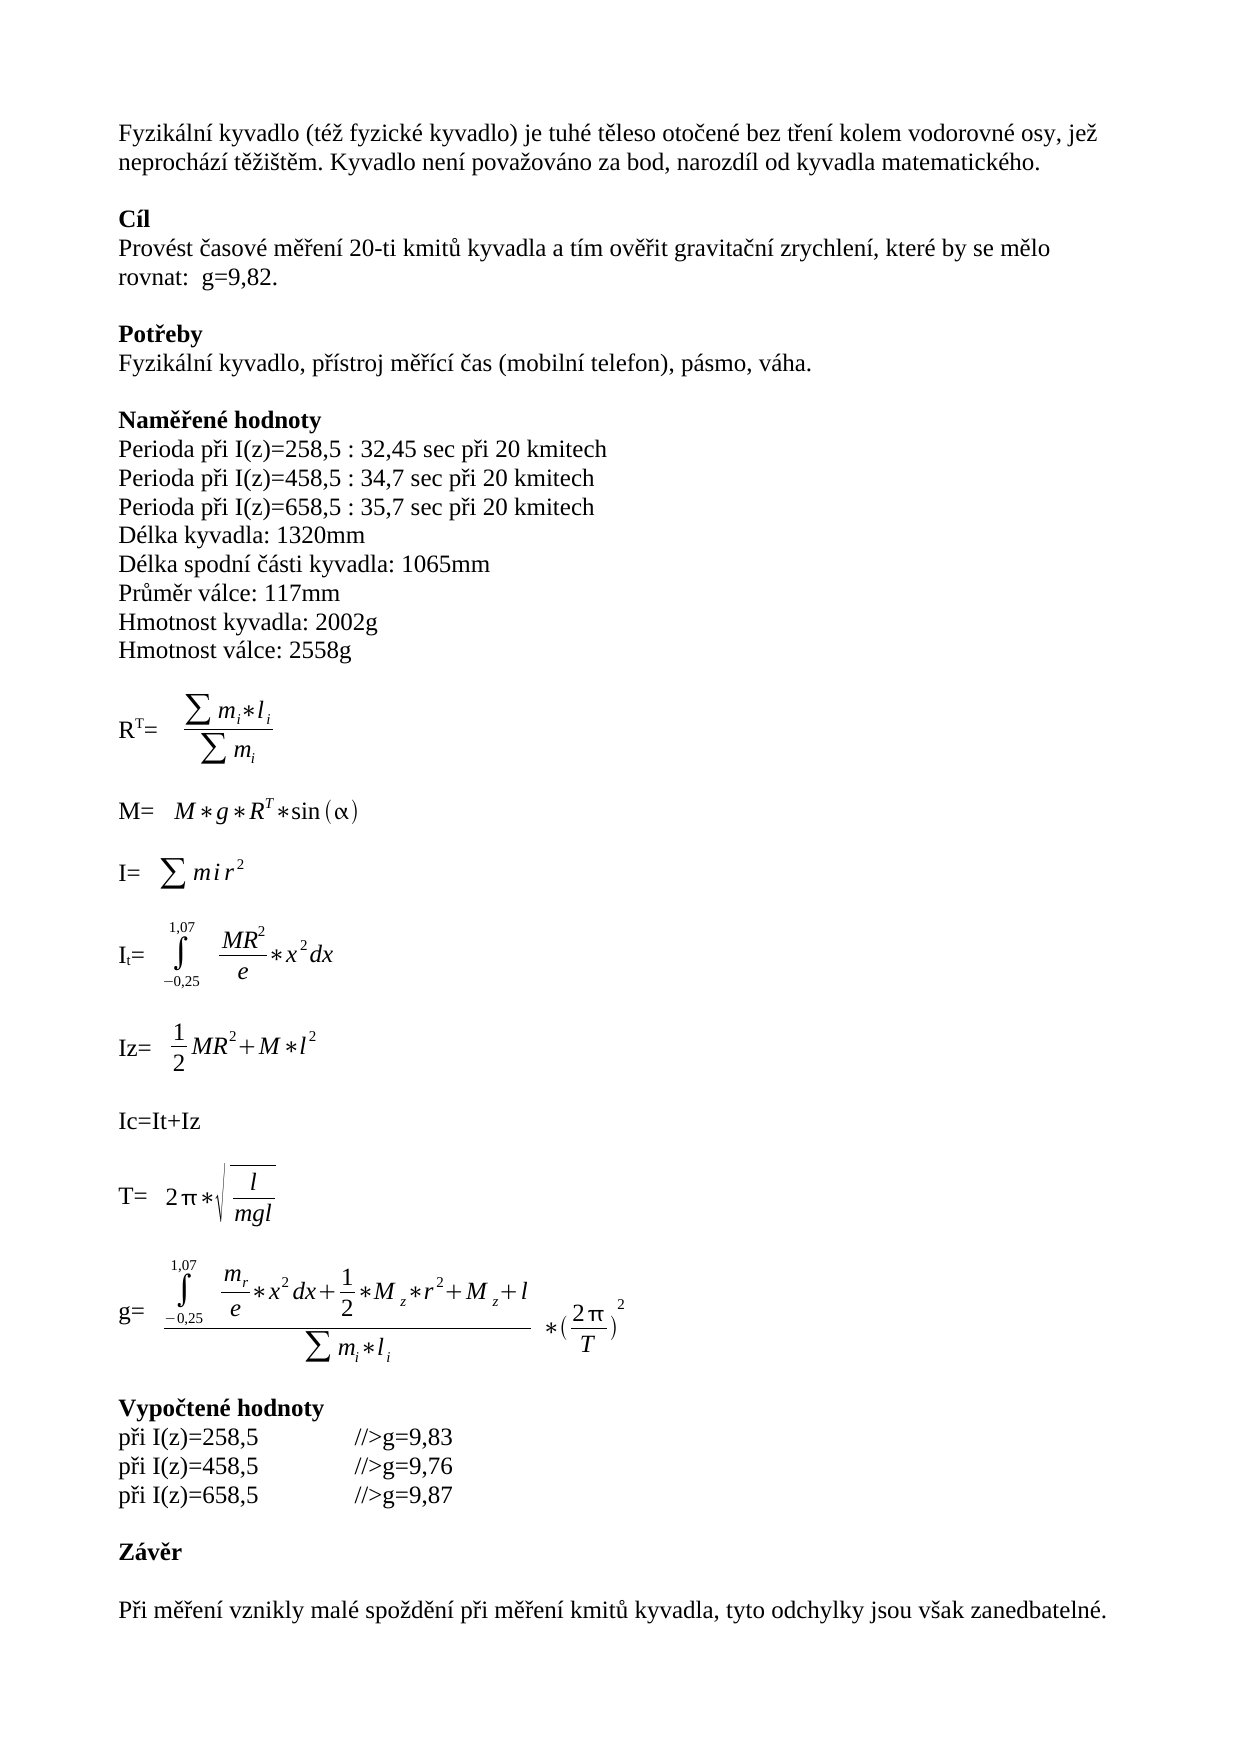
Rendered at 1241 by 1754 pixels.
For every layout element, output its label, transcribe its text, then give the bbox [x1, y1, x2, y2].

text I= [118, 856, 1122, 890]
text při I(z)=458,5 //>g=9,76 [118, 1451, 1122, 1480]
text T= [118, 1163, 1122, 1227]
text M= [118, 795, 1122, 827]
text Fyzikální kyvadlo (též fyzické kyvadlo) je tuhé těleso otočené bez tření kolem vodorovné osy, jež neprochází těžištěm. Kyvadlo není považováno za bod, narozdíl od kyvadla matematického. [118, 118, 1122, 176]
text Hmotnost válce: 2558g [118, 636, 1122, 664]
text Délka spodní části kyvadla: 1065mm [118, 549, 1122, 578]
text Provést časové měření 20-ti kmitů kyvadla a tím ověřit gravitační zrychlení, které by se mělo rovnat: g=9,82. [118, 233, 1122, 291]
text Perioda při I(z)=658,5 : 35,7 sec při 20 kmitech [118, 492, 1122, 521]
text Perioda při I(z)=458,5 : 34,7 sec při 20 kmitech [118, 463, 1122, 492]
text při I(z)=258,5 //>g=9,83 [118, 1422, 1122, 1451]
text Při měření vznikly malé spoždění při měření kmitů kyvadla, tyto odchylky jsou však zanedbatelné. [118, 1595, 1122, 1623]
text Perioda při I(z)=258,5 : 32,45 sec při 20 kmitech [118, 434, 1122, 463]
text Závěr [118, 1537, 1122, 1566]
text Potřeby [118, 319, 1122, 348]
text RT= [118, 693, 1122, 766]
text Fyzikální kyvadlo, přístroj měřící čas (mobilní telefon), pásmo, váha. [118, 348, 1122, 377]
text Iz= [118, 1018, 1122, 1077]
text Hmotnost kyvadla: 2002g [118, 607, 1122, 636]
text Cíl [118, 204, 1122, 233]
text It= [118, 919, 1122, 989]
text Průměr válce: 117mm [118, 578, 1122, 607]
text Ic=It+Iz [118, 1106, 1122, 1134]
text g= [118, 1256, 1122, 1365]
text Naměřené hodnoty [118, 406, 1122, 434]
text Délka kyvadla: 1320mm [118, 521, 1122, 549]
text při I(z)=658,5 //>g=9,87 [118, 1480, 1122, 1508]
text Vypočtené hodnoty [118, 1393, 1122, 1422]
